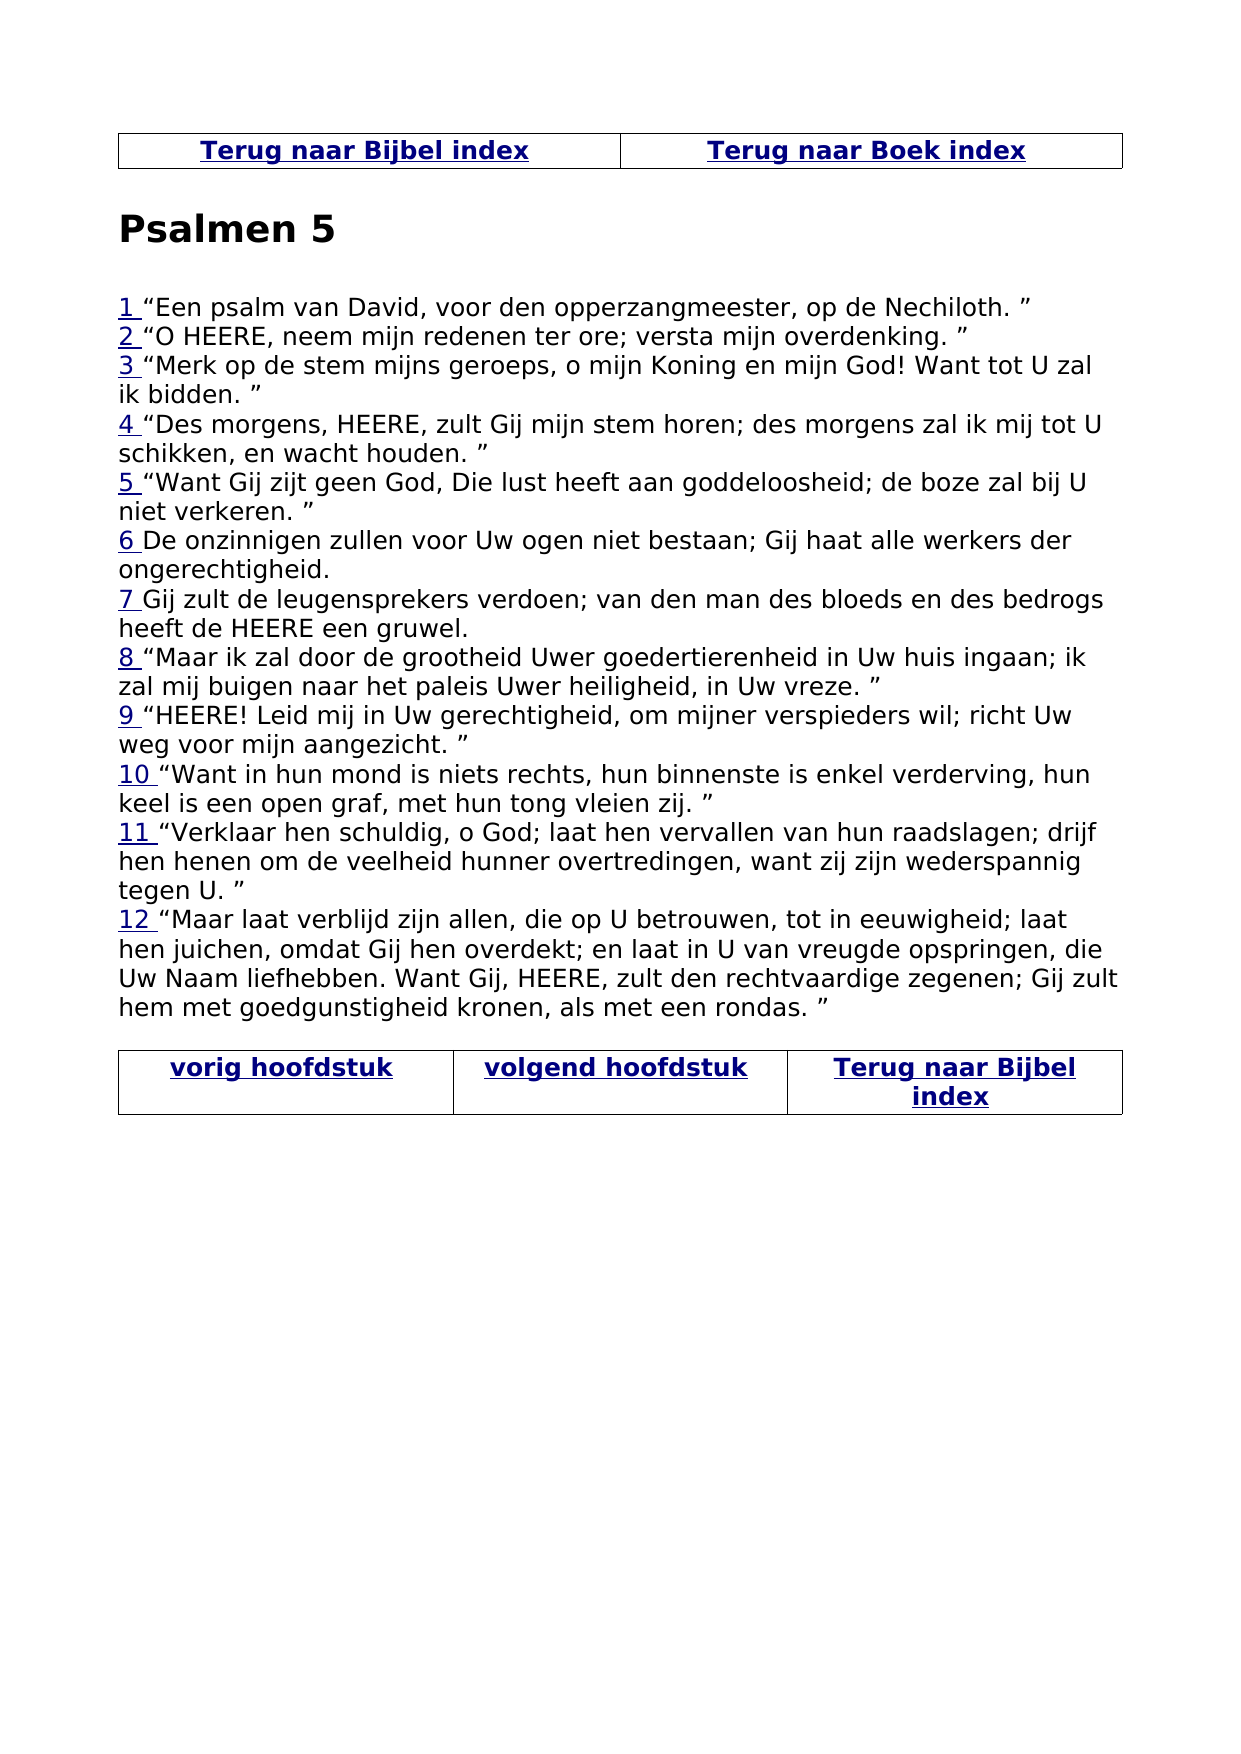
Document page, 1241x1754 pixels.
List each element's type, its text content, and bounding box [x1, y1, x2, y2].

table_header volgend hoofdstuk [454, 1051, 787, 1114]
table_header Terug naar Boek index [621, 134, 1122, 168]
table_header Terug naar Bijbel index [788, 1051, 1122, 1114]
table_header vorig hoofdstuk [119, 1051, 453, 1114]
text 1 “Een psalm van David, voor den opperzangmeester, op de Nechiloth. ” 2 “O HEERE, neem mijn redenen ter ore; versta mijn overdenking. ” 3 “Merk op de stem mijns geroeps, o mijn Koning en mijn God! Want tot U zal ik bidden. ” 4 “Des morgens, HEERE, zult Gij mijn stem horen; des morgens zal ik mij tot U schikken, en wacht houden. ” 5 “Want Gij zijt geen God, Die lust heeft aan goddeloosheid; de boze zal bij U niet verkeren. ” 6 De onzinnigen zullen voor Uw ogen niet bestaan; Gij haat alle werkers der ongerechtigheid. 7 Gij zult de leugensprekers verdoen; van den man des bloeds en des bedrogs heeft de HEERE een gruwel. 8 “Maar ik zal door de grootheid Uwer goedertierenheid in Uw huis ingaan; ik zal mij buigen naar het paleis Uwer heiligheid, in Uw vreze. ” 9 “HEERE! Leid mij in Uw gerechtigheid, om mijner verspieders wil; richt Uw weg voor mijn aangezicht. ” 10 “Want in hun mond is niets rechts, hun binnenste is enkel verderving, hun keel is een open graf, met hun tong vleien zij. ” 11 “Verklaar hen schuldig, o God; laat hen vervallen van hun raadslagen; drijf hen henen om de veelheid hunner overtredingen, want zij zijn wederspannig tegen U. ” 12 “Maar laat verblijd zijn allen, die op U betrouwen, tot in eeuwigheid; laat hen juichen, omdat Gij hen overdekt; en laat in U van vreugde opspringen, die Uw Naam liefhebben. Want Gij, HEERE, zult den rechtvaardige zegenen; Gij zult hem met goedgunstigheid kronen, als met een rondas. ” [118, 264, 1122, 1022]
table_header Terug naar Bijbel index [119, 134, 620, 168]
subtitle Psalmen 5 [118, 208, 1122, 252]
